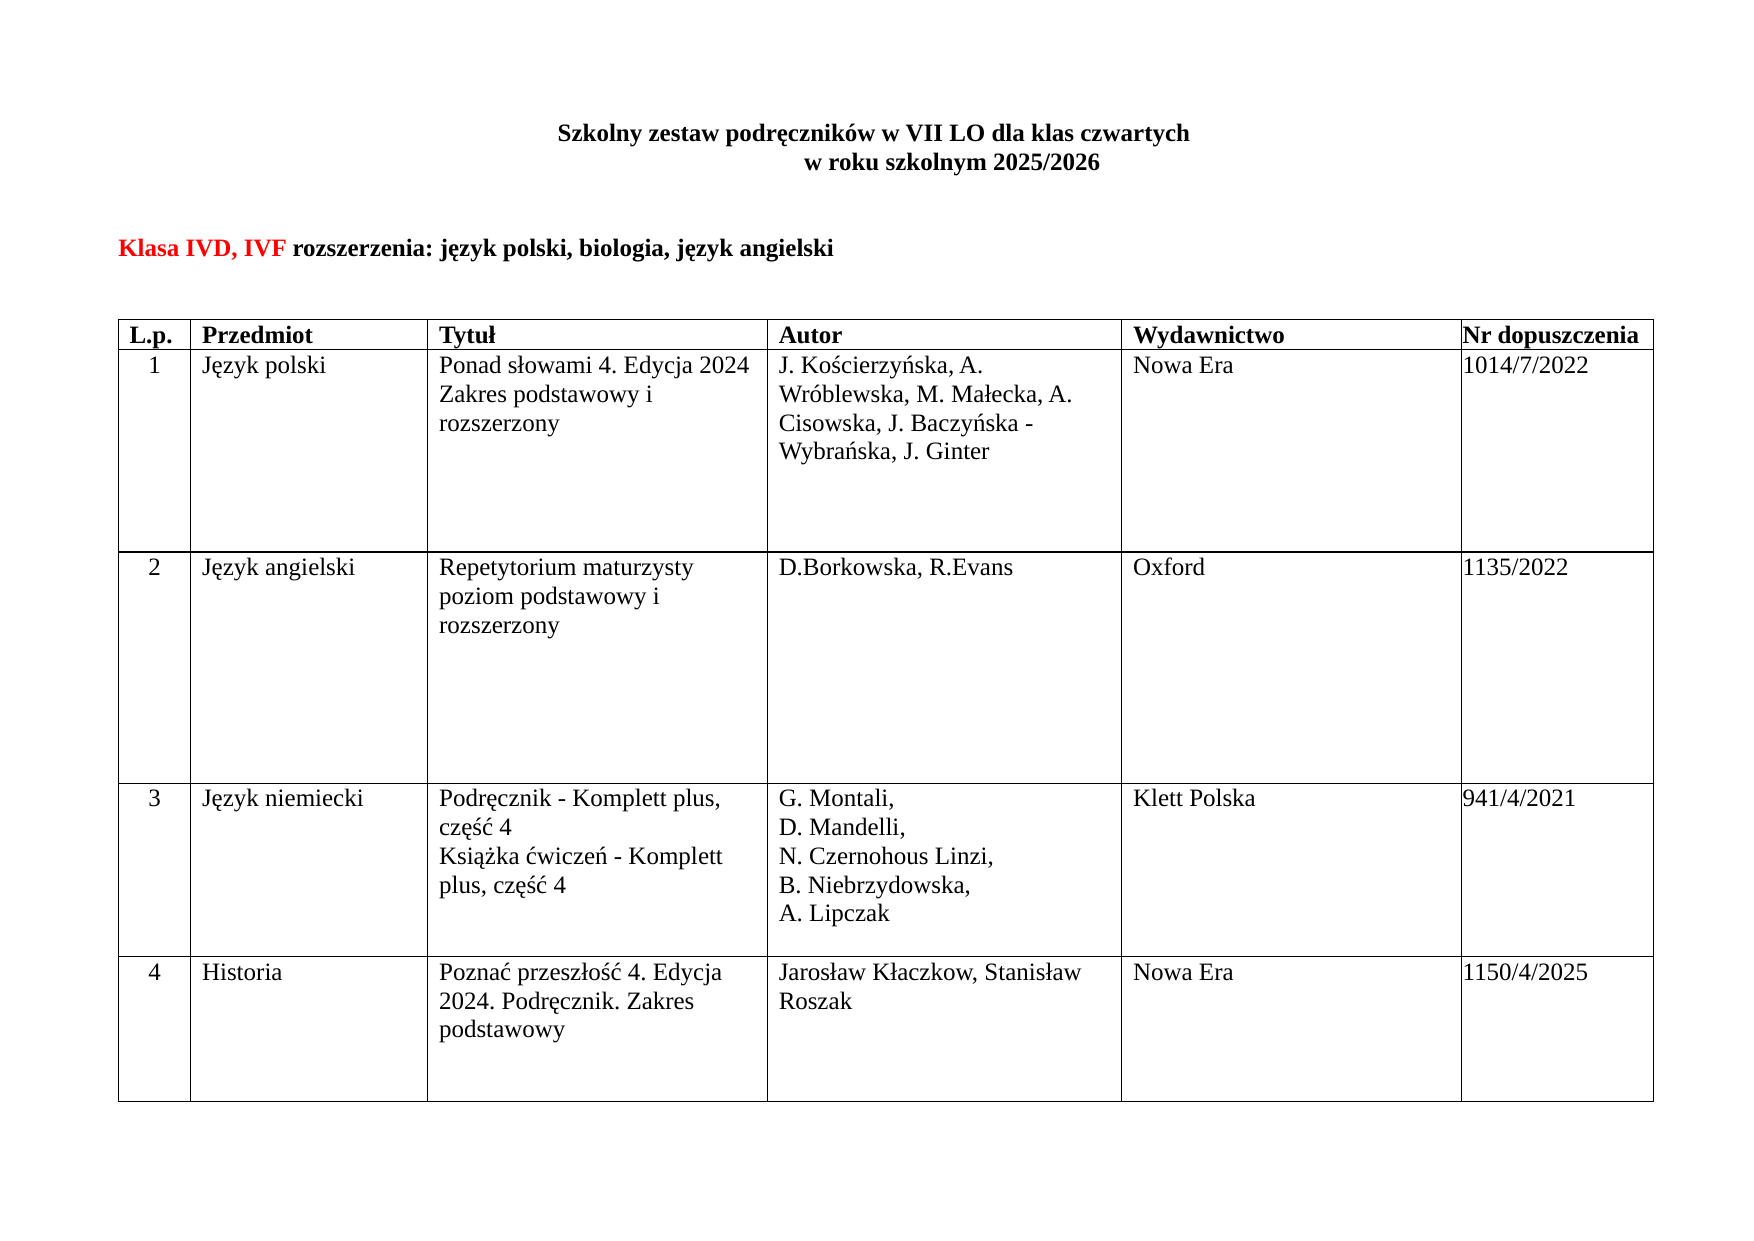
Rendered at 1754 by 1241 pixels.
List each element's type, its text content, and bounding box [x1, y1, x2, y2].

table_cell 941/4/2021 [1462, 784, 1653, 956]
table_cell 2 [119, 553, 190, 782]
table_cell Ponad słowami 4. Edycja 2024 Zakres podstawowy i rozszerzony [428, 350, 767, 551]
table_cell G. Montali, D. Mandelli, N. Czernohous Linzi, B. Niebrzydowska, A. Lipczak [768, 784, 1121, 956]
table_cell Historia [191, 957, 427, 1101]
table_cell Język niemiecki [191, 784, 427, 956]
table_header Autor [768, 320, 1121, 349]
table_cell 1014/7/2022 [1462, 350, 1653, 551]
table_cell J. Kościerzyńska, A. Wróblewska, M. Małecka, A. Cisowska, J. Baczyńska - Wybrańska, J. Ginter [768, 350, 1121, 551]
table_cell Klett Polska [1122, 784, 1461, 956]
table_cell Język angielski [191, 553, 427, 782]
table_cell D.Borkowska, R.Evans [768, 553, 1121, 782]
table_cell Oxford [1122, 553, 1461, 782]
table_cell 1135/2022 [1462, 553, 1653, 782]
table_cell Język polski [191, 350, 427, 551]
table_header Tytuł [428, 320, 767, 349]
table_cell Jarosław Kłaczkow, Stanisław Roszak [768, 957, 1121, 1101]
table_cell 4 [119, 957, 190, 1101]
table_cell 3 [119, 784, 190, 956]
table_cell 1150/4/2025 [1462, 957, 1653, 1101]
table_cell 1 [119, 350, 190, 551]
table_cell Nowa Era [1122, 957, 1461, 1101]
table_header Przedmiot [191, 320, 427, 349]
text Klasa IVD, IVF rozszerzenia: język polski, biologia, język angielski [118, 233, 1636, 319]
table_cell Nowa Era [1122, 350, 1461, 551]
table_header L.p. [119, 320, 190, 349]
text Szkolny zestaw podręczników w VII LO dla klas czwartych w roku szkolnym 2025/2026 [118, 118, 1636, 176]
table_header Nr dopuszczenia [1462, 320, 1653, 349]
table_header Wydawnictwo [1122, 320, 1461, 349]
table_cell Podręcznik - Komplett plus, część 4 Książka ćwiczeń - Komplett plus, część 4 [428, 784, 767, 956]
table_cell Poznać przeszłość 4. Edycja 2024. Podręcznik. Zakres podstawowy [428, 957, 767, 1101]
table_cell Repetytorium maturzysty poziom podstawowy i rozszerzony [428, 553, 767, 782]
